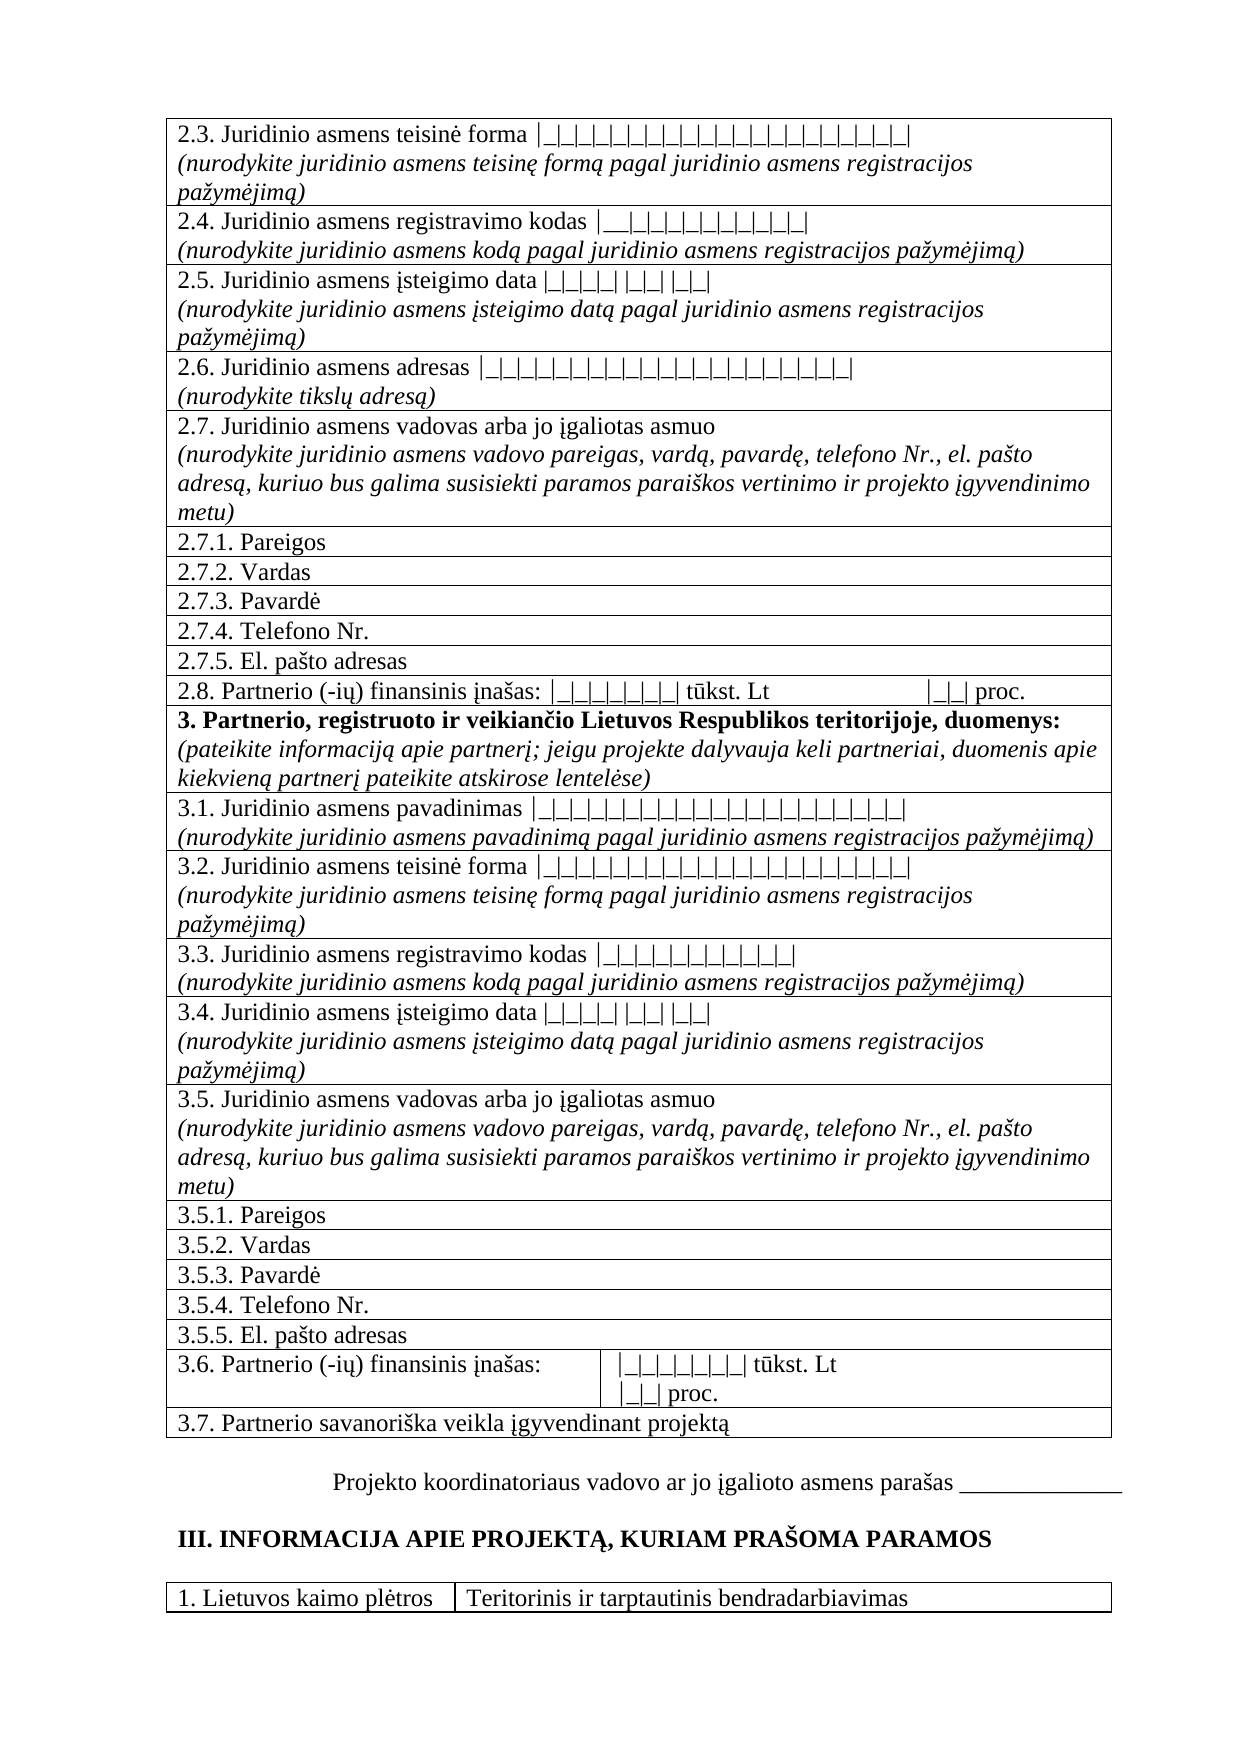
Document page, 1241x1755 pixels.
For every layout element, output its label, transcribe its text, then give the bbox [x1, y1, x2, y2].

table_header Teritorinis ir tarptautinis bendradarbiavimas [456, 1583, 1111, 1611]
table_cell _|_| proc. [838, 676, 1111, 704]
table_cell 2.3. Juridinio asmens teisinė forma _|_|_|_|_|_|_|_|_|_|_|_|_|_|_|_|_|_|_|_|_| (nurodykite juridinio asmens teisinę formą pagal juridinio asmens registracijos pažymėjimą) [167, 119, 1111, 205]
table_cell 3.5.4. Telefono Nr. [167, 1290, 1111, 1319]
table_cell 3.2. Juridinio asmens teisinė forma _|_|_|_|_|_|_|_|_|_|_|_|_|_|_|_|_|_|_|_|_| (nurodykite juridinio asmens teisinę formą pagal juridinio asmens registracijos pažymėjimą) [167, 851, 1111, 938]
table_cell 3.5.2. Vardas [167, 1230, 1111, 1259]
table_cell _|_|_|_|_|_|_| tūkst. Lt _|_| proc. [601, 1350, 1111, 1407]
table_cell 2.7. Juridinio asmens vadovas arba jo įgaliotas asmuo (nurodykite juridinio asmens vadovo pareigas, vardą, pavardę, telefono Nr., el. pašto adresą, kuriuo bus galima susisiekti paramos paraiškos vertinimo ir projekto įgyvendinimo metu) [167, 411, 1111, 526]
table_cell 3.1. Juridinio asmens pavadinimas _|_|_|_|_|_|_|_|_|_|_|_|_|_|_|_|_|_|_|_|_| (nurodykite juridinio asmens pavadinimą pagal juridinio asmens registracijos pažymėjimą) [167, 793, 1111, 850]
table_header 1. Lietuvos kaimo plėtros [167, 1583, 454, 1611]
table_cell 2.4. Juridinio asmens registravimo kodas __|_|_|_|_|_|_|_|_|_|_| (nurodykite juridinio asmens kodą pagal juridinio asmens registracijos pažymėjimą) [167, 206, 1111, 264]
table_cell 2.7.3. Pavardė [167, 586, 1111, 615]
table_cell 3.3. Juridinio asmens registravimo kodas _|_|_|_|_|_|_|_|_|_|_| (nurodykite juridinio asmens kodą pagal juridinio asmens registracijos pažymėjimą) [167, 939, 1111, 996]
table_cell 2.7.5. El. pašto adresas [167, 646, 1111, 675]
table_cell 2.6. Juridinio asmens adresas _|_|_|_|_|_|_|_|_|_|_|_|_|_|_|_|_|_|_|_|_| (nurodykite tikslų adresą) [167, 352, 1111, 410]
table_cell 3.5.3. Pavardė [167, 1260, 1111, 1289]
table_cell 2.8. Partnerio (-ių) finansinis įnašas: _|_|_|_|_|_|_| tūkst. Lt [167, 676, 838, 704]
table_cell 3.6. Partnerio (-ių) finansinis įnašas: [167, 1350, 600, 1407]
table_cell 2.7.1. Pareigos [167, 527, 1111, 556]
table_cell 3.7. Partnerio savanoriška veikla įgyvendinant projektą [167, 1408, 1111, 1437]
table_cell 3.4. Juridinio asmens įsteigimo data |_|_|_|_| |_|_| |_|_| (nurodykite juridinio asmens įsteigimo datą pagal juridinio asmens registracijos pažymėjimą) [167, 997, 1111, 1083]
table_cell 3.5. Juridinio asmens vadovas arba jo įgaliotas asmuo (nurodykite juridinio asmens vadovo pareigas, vardą, pavardę, telefono Nr., el. pašto adresą, kuriuo bus galima susisiekti paramos paraiškos vertinimo ir projekto įgyvendinimo metu) [167, 1085, 1111, 1199]
table_cell 2.7.4. Telefono Nr. [167, 616, 1111, 645]
table_cell 3. Partnerio, registruoto ir veikiančio Lietuvos Respublikos teritorijoje, duomenys: (pateikite informaciją apie partnerį; jeigu projekte dalyvauja keli partneriai, duomenis apie kiekvieną partnerį pateikite atskirose lentelėse) [167, 706, 1111, 792]
table_cell 2.7.2. Vardas [167, 557, 1111, 585]
table_cell 3.5.1. Pareigos [167, 1201, 1111, 1229]
text III. INFORMACIJA APIE PROJEKTĄ, KURIAM PRAŠOMA PARAMOS [177, 1524, 1122, 1553]
table_cell 2.5. Juridinio asmens įsteigimo data |_|_|_|_| |_|_| |_|_| (nurodykite juridinio asmens įsteigimo datą pagal juridinio asmens registracijos pažymėjimą) [167, 265, 1111, 351]
table_cell 3.5.5. El. pašto adresas [167, 1320, 1111, 1348]
text Projekto koordinatoriaus vadovo ar jo įgalioto asmens parašas _____________ [177, 1467, 1122, 1495]
